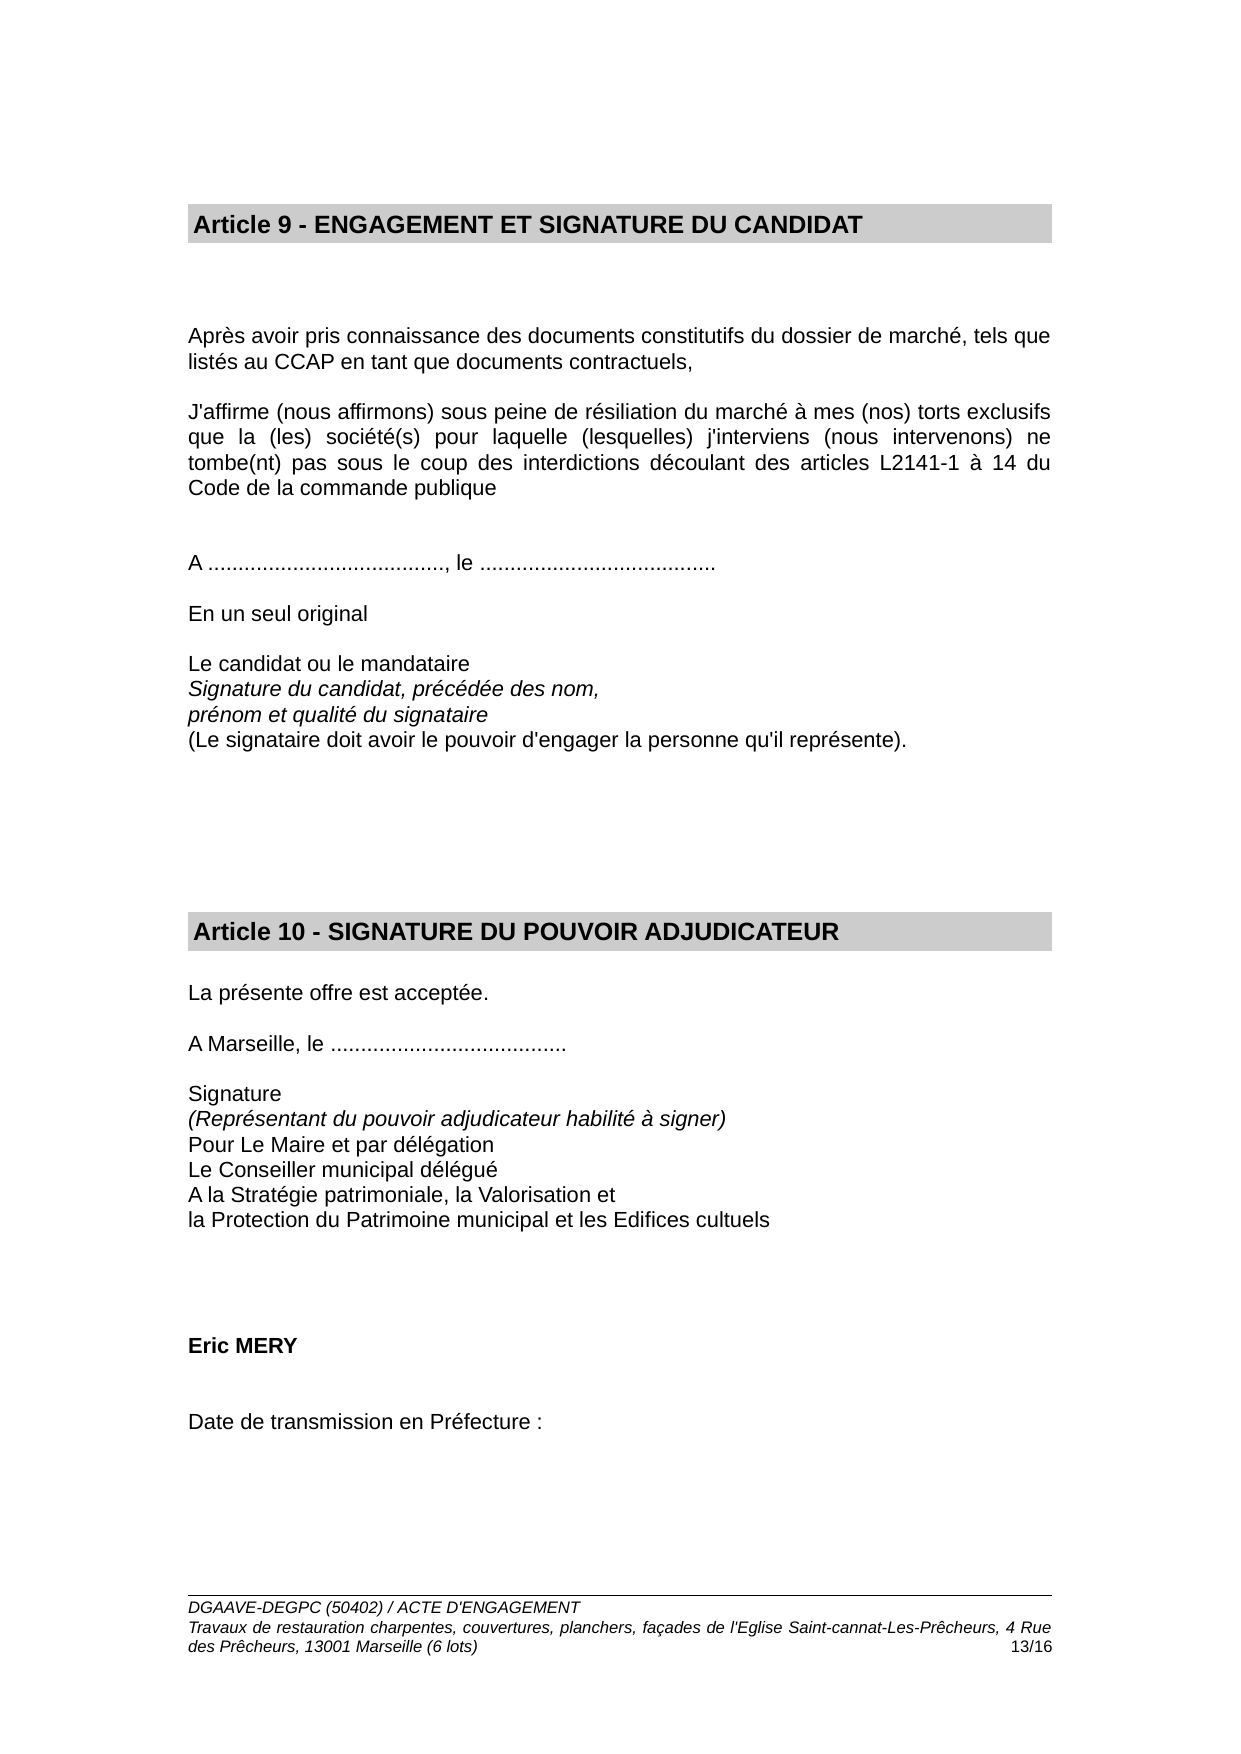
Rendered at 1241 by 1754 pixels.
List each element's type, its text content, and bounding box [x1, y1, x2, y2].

text J'affirme (nous affirmons) sous peine de résiliation du marché à mes (nos) torts exclusifs que la (les) société(s) pour laquelle (lesquelles) j'interviens (nous intervenons) ne tombe(nt) pas sous le coup des interdictions découlant des articles L2141-1 à 14 du Code de la commande publique [188, 399, 1052, 500]
text En un seul original [188, 601, 1052, 626]
text (Le signataire doit avoir le pouvoir d'engager la personne qu'il représente). [188, 727, 1052, 752]
text La présente offre est acceptée. [188, 980, 1052, 1006]
text Après avoir pris connaissance des documents constitutifs du dossier de marché, tels que listés au CCAP en tant que documents contractuels, [188, 323, 1052, 374]
text Date de transmission en Préfecture : [188, 1409, 1052, 1434]
text A la Stratégie patrimoniale, la Valorisation et [188, 1182, 1052, 1207]
text A ......................................., le ....................................... [188, 550, 1052, 576]
text la Protection du Patrimoine municipal et les Edifices cultuels [188, 1207, 1052, 1232]
text Pour Le Maire et par délégation [188, 1132, 1052, 1157]
text Eric MERY [188, 1333, 1052, 1358]
text Le candidat ou le mandataire [188, 651, 1052, 676]
subtitle ENGAGEMENT ET SIGNATURE DU CANDIDAT [190, 207, 1050, 241]
text prénom et qualité du signataire [188, 702, 1052, 727]
text Le Conseiller municipal délégué [188, 1157, 1052, 1182]
text Signature du candidat, précédée des nom, [188, 676, 1052, 702]
text Signature [188, 1081, 1052, 1106]
text (Représentant du pouvoir adjudicateur habilité à signer) [188, 1106, 1052, 1132]
subtitle SIGNATURE DU POUVOIR ADJUDICATEUR [190, 914, 1050, 949]
text A Marseille, le ....................................... [188, 1031, 1052, 1056]
